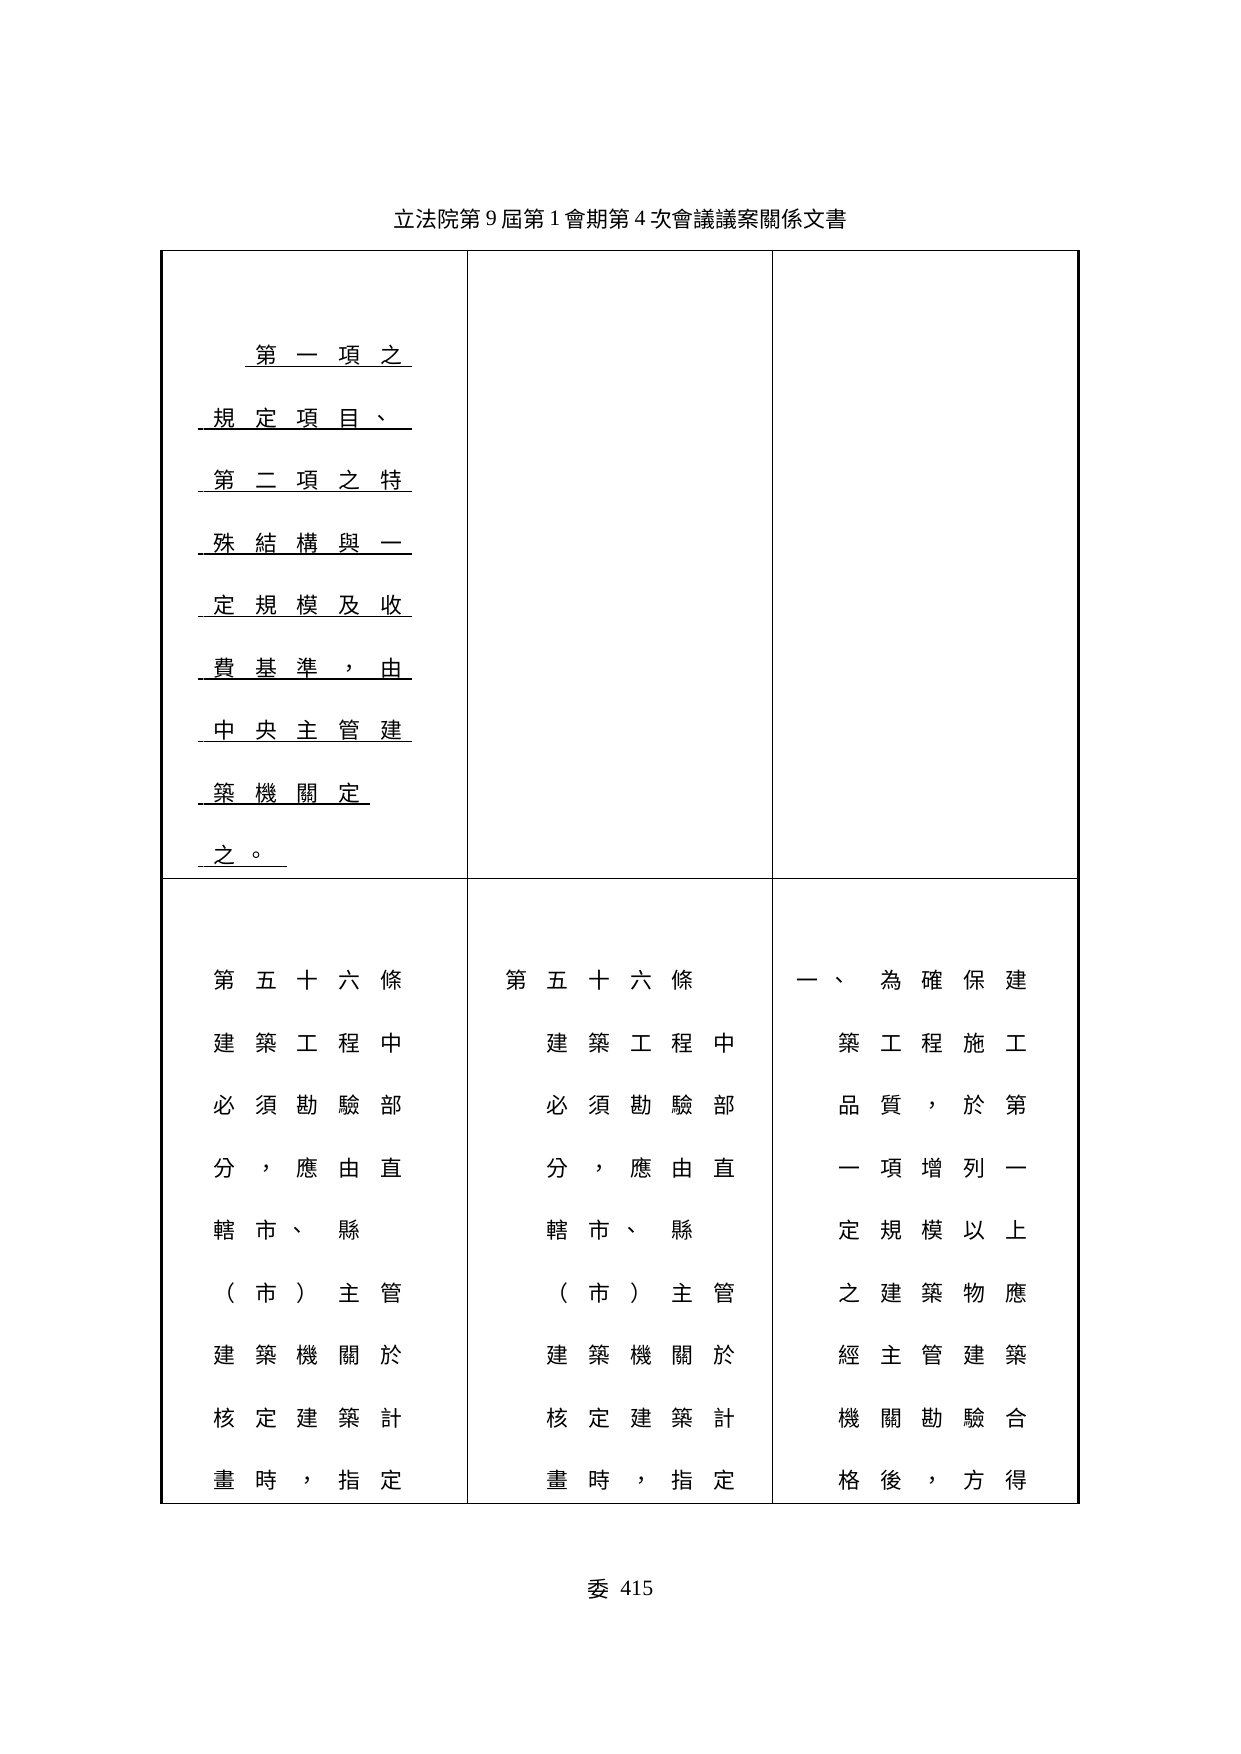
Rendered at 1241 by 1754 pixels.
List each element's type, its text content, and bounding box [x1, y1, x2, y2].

table_cell 第五十六條 建築工程中必須勘驗部分，應由直轄市、縣（市）主管建築機關於核定建築計畫時，指定 [163, 879, 467, 1503]
table_cell 第一項之規定項目、第二項之特殊結構與一定規模及收費基準，由中央主管建築機關定之。 [163, 251, 467, 878]
table_cell 第五十六條 建築工程中必須勘驗部分，應由直轄市、縣（市）主管建築機關於核定建築計畫時，指定 [468, 879, 772, 1503]
table_cell [773, 251, 1077, 878]
table_cell 一、為確保建築工程施工品質，於第一項增列一定規模以上之建築物應經主管建築機關勘驗合格後，方得 [773, 879, 1077, 1503]
table_cell [468, 251, 772, 878]
